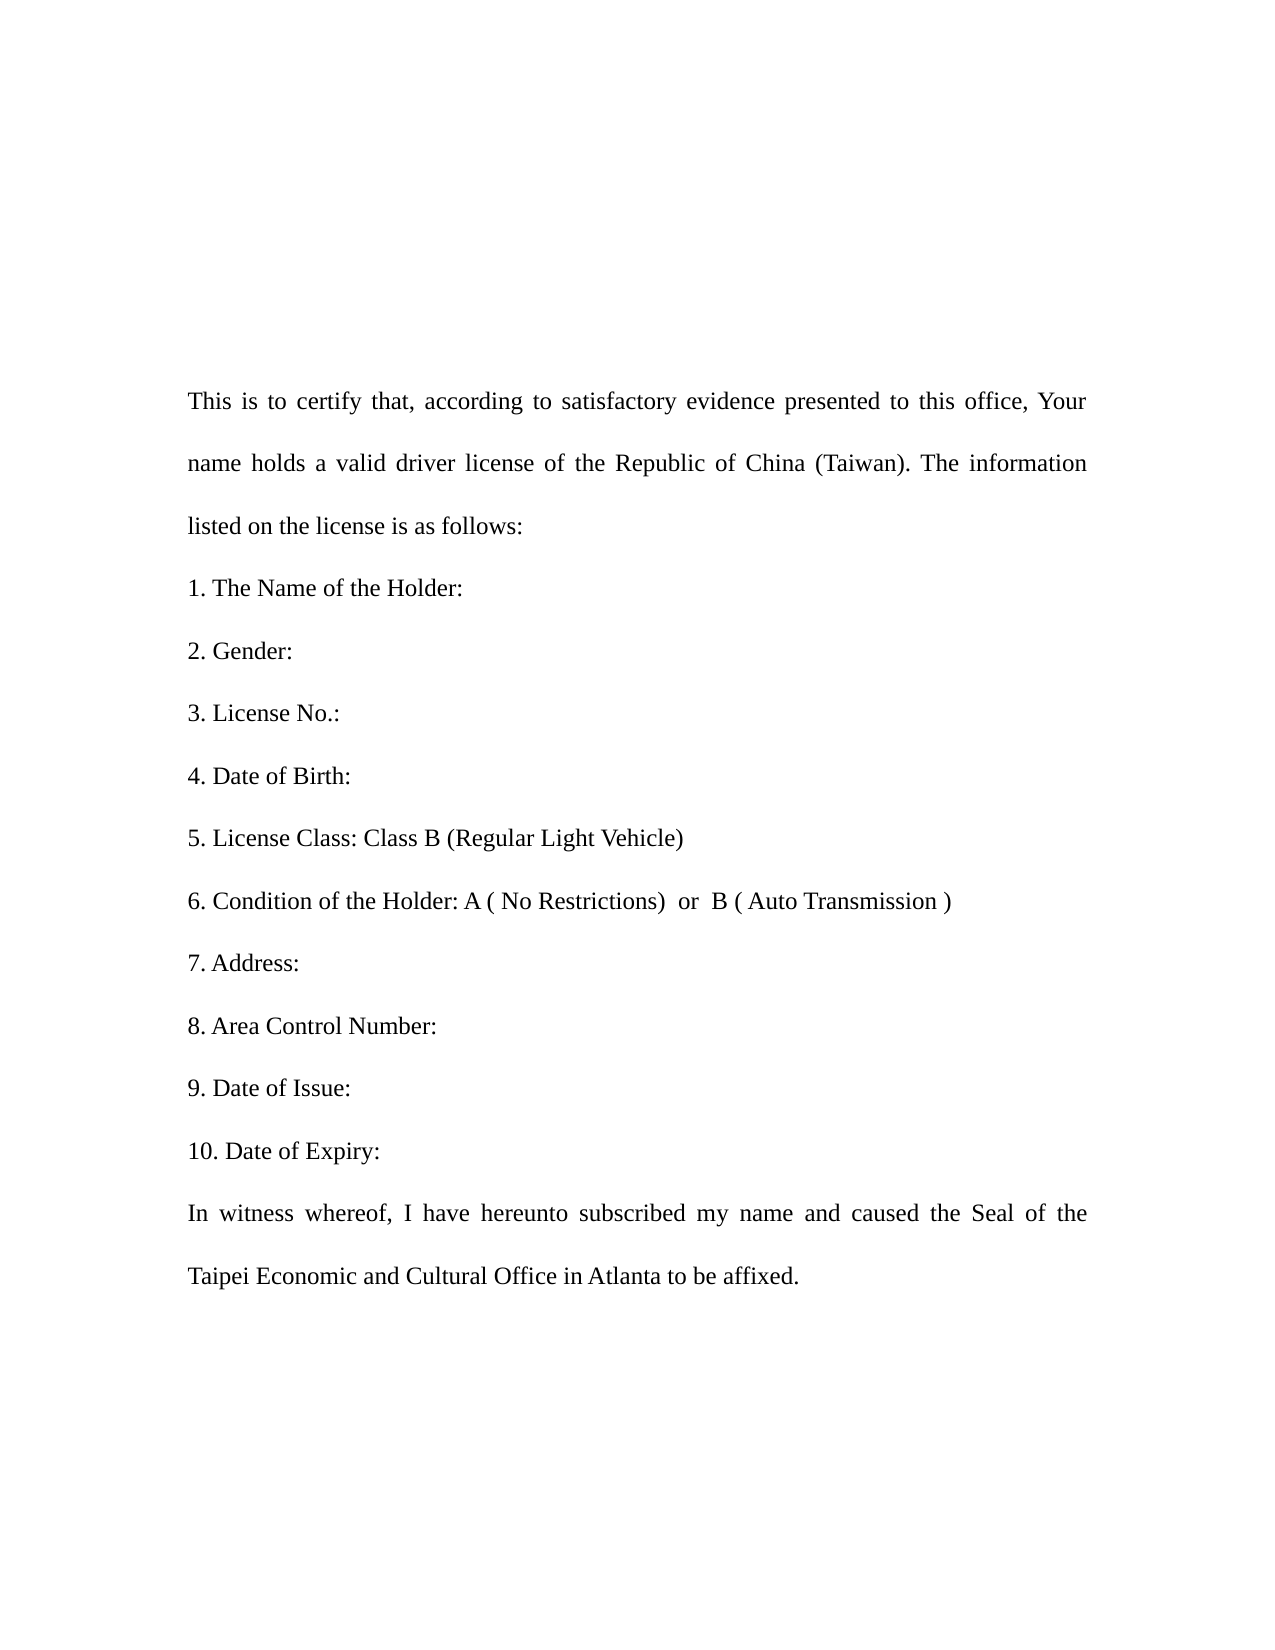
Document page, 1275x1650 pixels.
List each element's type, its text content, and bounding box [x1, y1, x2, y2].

text 6. Condition of the Holder: A ( No Restrictions) or B ( Auto Transmission ) [187, 859, 1088, 921]
text 2. Gender: [187, 609, 1088, 671]
text 1. The Name of the Holder: [187, 546, 1088, 609]
text In witness whereof, I have hereunto subscribed my name and caused the Seal of the Taipei Economic and Cultural Office in Atlanta to be affixed. [187, 1171, 1088, 1296]
text 9. Date of Issue: [187, 1046, 1088, 1109]
text 4. Date of Birth: [187, 734, 1088, 796]
text 5. License Class: Class B (Regular Light Vehicle) [187, 796, 1088, 859]
text 3. License No.: [187, 671, 1088, 734]
text This is to certify that, according to satisfactory evidence presented to this office, Your name holds a valid driver license of the Republic of China (Taiwan). The information listed on the license is as follows: [187, 359, 1088, 546]
text 10. Date of Expiry: [187, 1109, 1088, 1171]
text 7. Address: [187, 921, 1088, 984]
text 8. Area Control Number: [187, 984, 1088, 1046]
